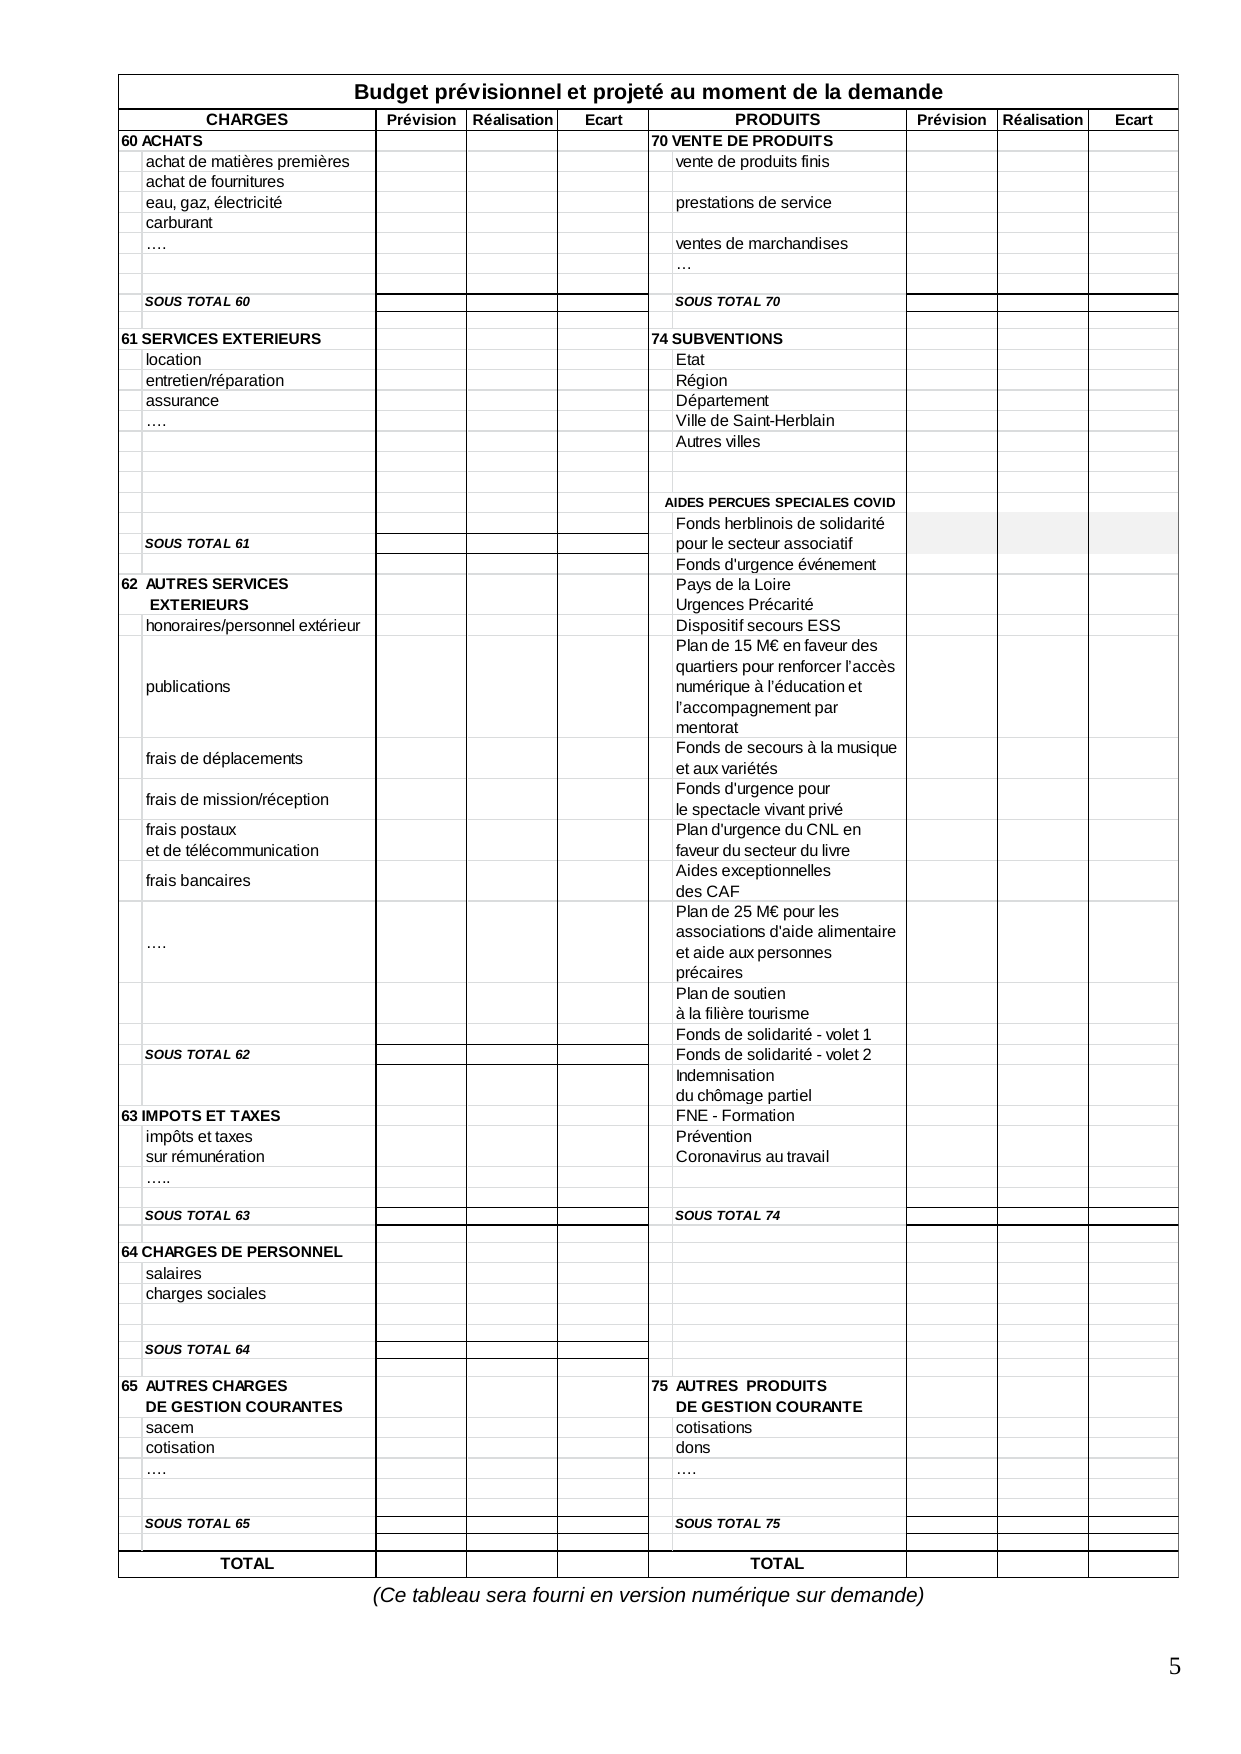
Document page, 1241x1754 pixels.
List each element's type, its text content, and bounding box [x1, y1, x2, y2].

text (Ce tableau sera fourni en version numérique sur demande) [118, 1583, 1181, 1607]
